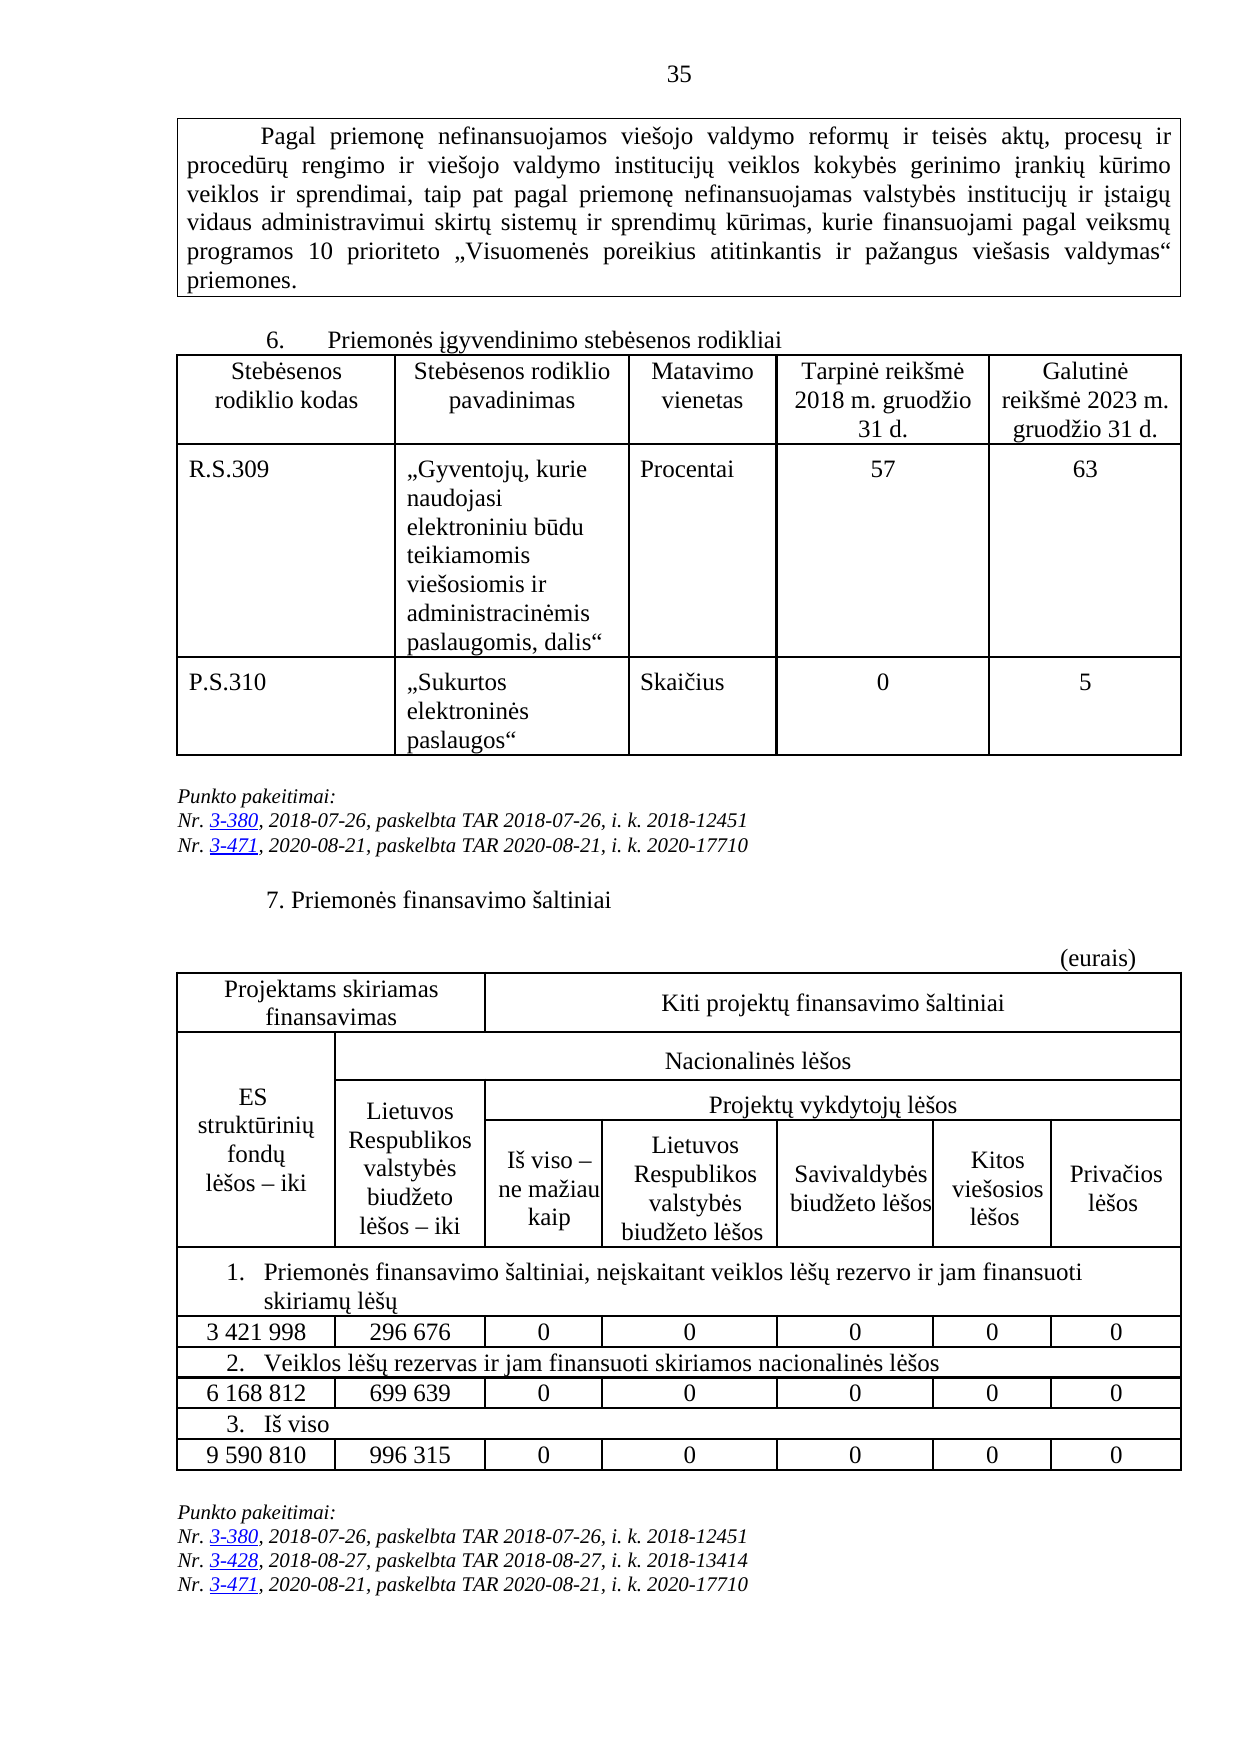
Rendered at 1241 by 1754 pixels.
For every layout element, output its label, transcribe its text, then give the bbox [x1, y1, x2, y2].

table_cell 0 [1052, 1440, 1180, 1469]
table_cell 0 [603, 1379, 776, 1407]
table_cell 0 [778, 1317, 932, 1346]
table_cell Privačios lėšos [1052, 1121, 1180, 1246]
table_cell Iš viso – ne mažiau kaip [486, 1121, 601, 1246]
table_cell 0 [934, 1317, 1050, 1346]
table_cell R.S.309 [178, 445, 394, 656]
table_cell 2. Veiklos lėšų rezervas ir jam finansuoti skiriamos nacionalinės lėšos [178, 1348, 1180, 1376]
table_cell Kitos viešosios lėšos [934, 1121, 1050, 1246]
table_cell Nacionalinės lėšos [336, 1033, 1180, 1078]
table_header Kiti projektų finansavimo šaltiniai [486, 974, 1180, 1031]
table_cell 1. Priemonės finansavimo šaltiniai, neįskaitant veiklos lėšų rezervo ir jam finansuoti skiriamų lėšų [178, 1248, 1180, 1315]
table_cell „Sukurtos elektroninės paslaugos“ [396, 658, 628, 753]
table_cell 3 421 998 [178, 1317, 334, 1346]
table_cell Savivaldybės biudžeto lėšos [778, 1121, 932, 1246]
table_header Projektams skiriamas finansavimas [178, 974, 484, 1031]
table_cell 0 [1052, 1379, 1180, 1407]
text Nr. 3-380, 2018-07-26, paskelbta TAR 2018-07-26, i. k. 2018-12451 [177, 808, 1181, 832]
table_cell 0 [778, 1379, 932, 1407]
table_cell „Gyventojų, kurie naudojasi elektroniniu būdu teikiamomis viešosiomis ir administracinėmis paslaugomis, dalis“ [396, 445, 628, 656]
table_cell 699 639 [336, 1379, 484, 1407]
text Nr. 3-380, 2018-07-26, paskelbta TAR 2018-07-26, i. k. 2018-12451 [177, 1524, 1181, 1548]
table_cell Procentai [630, 445, 775, 656]
table_cell 0 [486, 1440, 601, 1469]
table_header Tarpinė reikšmė 2018 m. gruodžio 31 d. [778, 356, 988, 443]
table_header Matavimo vienetas [630, 356, 775, 443]
text Punkto pakeitimai: [177, 1500, 1181, 1524]
table_cell 0 [778, 1440, 932, 1469]
table_header Galutinė reikšmė 2023 m. gruodžio 31 d. [990, 356, 1180, 443]
table_cell 0 [603, 1317, 776, 1346]
table_cell 0 [778, 658, 988, 753]
table_cell Lietuvos Respublikos valstybės biudžeto lėšos – iki [336, 1081, 484, 1246]
text 7. Priemonės finansavimo šaltiniai [266, 885, 1181, 914]
table_cell Lietuvos Respublikos valstybės biudžeto lėšos [603, 1121, 776, 1246]
table_cell 996 315 [336, 1440, 484, 1469]
table_header Stebėsenos rodiklio kodas [178, 356, 394, 443]
text Nr. 3-471, 2020-08-21, paskelbta TAR 2020-08-21, i. k. 2020-17710 [177, 832, 1181, 857]
text Nr. 3-428, 2018-08-27, paskelbta TAR 2018-08-27, i. k. 2018-13414 [177, 1548, 1181, 1572]
text Punkto pakeitimai: [177, 784, 1181, 808]
table_cell 3. Iš viso [178, 1409, 1180, 1438]
table_header Stebėsenos rodiklio pavadinimas [396, 356, 628, 443]
text Nr. 3-471, 2020-08-21, paskelbta TAR 2020-08-21, i. k. 2020-17710 [177, 1572, 1181, 1596]
table_cell 63 [990, 445, 1180, 656]
table_cell 0 [603, 1440, 776, 1469]
text Pagal priemonę nefinansuojamos viešojo valdymo reformų ir teisės aktų, procesų ir procedūrų rengimo ir viešojo valdymo institucijų veiklos kokybės gerinimo įrankių kūrimo veiklos ir sprendimai, taip pat pagal priemonę nefinansuojamas valstybės institucijų ir įstaigų vidaus administravimui skirtų sistemų ir sprendimų kūrimas, kurie finansuojami pagal veiksmų programos 10 prioriteto „Visuomenės poreikius atitinkantis ir pažangus viešasis valdymas“ priemones. [178, 119, 1180, 296]
table_cell 0 [486, 1379, 601, 1407]
table_cell 296 676 [336, 1317, 484, 1346]
table_cell 0 [486, 1317, 601, 1346]
text (eurais) [303, 943, 1181, 972]
table_cell ES struktūrinių fondų lėšos – iki [178, 1033, 334, 1246]
table_cell 6 168 812 [178, 1379, 334, 1407]
table_cell 9 590 810 [178, 1440, 334, 1469]
table_cell 0 [1052, 1317, 1180, 1346]
table_cell 5 [990, 658, 1180, 753]
table_cell Skaičius [630, 658, 775, 753]
table_cell 57 [778, 445, 988, 656]
table_cell 0 [934, 1440, 1050, 1469]
text 6. Priemonės įgyvendinimo stebėsenos rodikliai [177, 326, 1181, 354]
table_cell P.S.310 [178, 658, 394, 753]
table_cell 0 [934, 1379, 1050, 1407]
table_cell Projektų vykdytojų lėšos [486, 1081, 1180, 1119]
